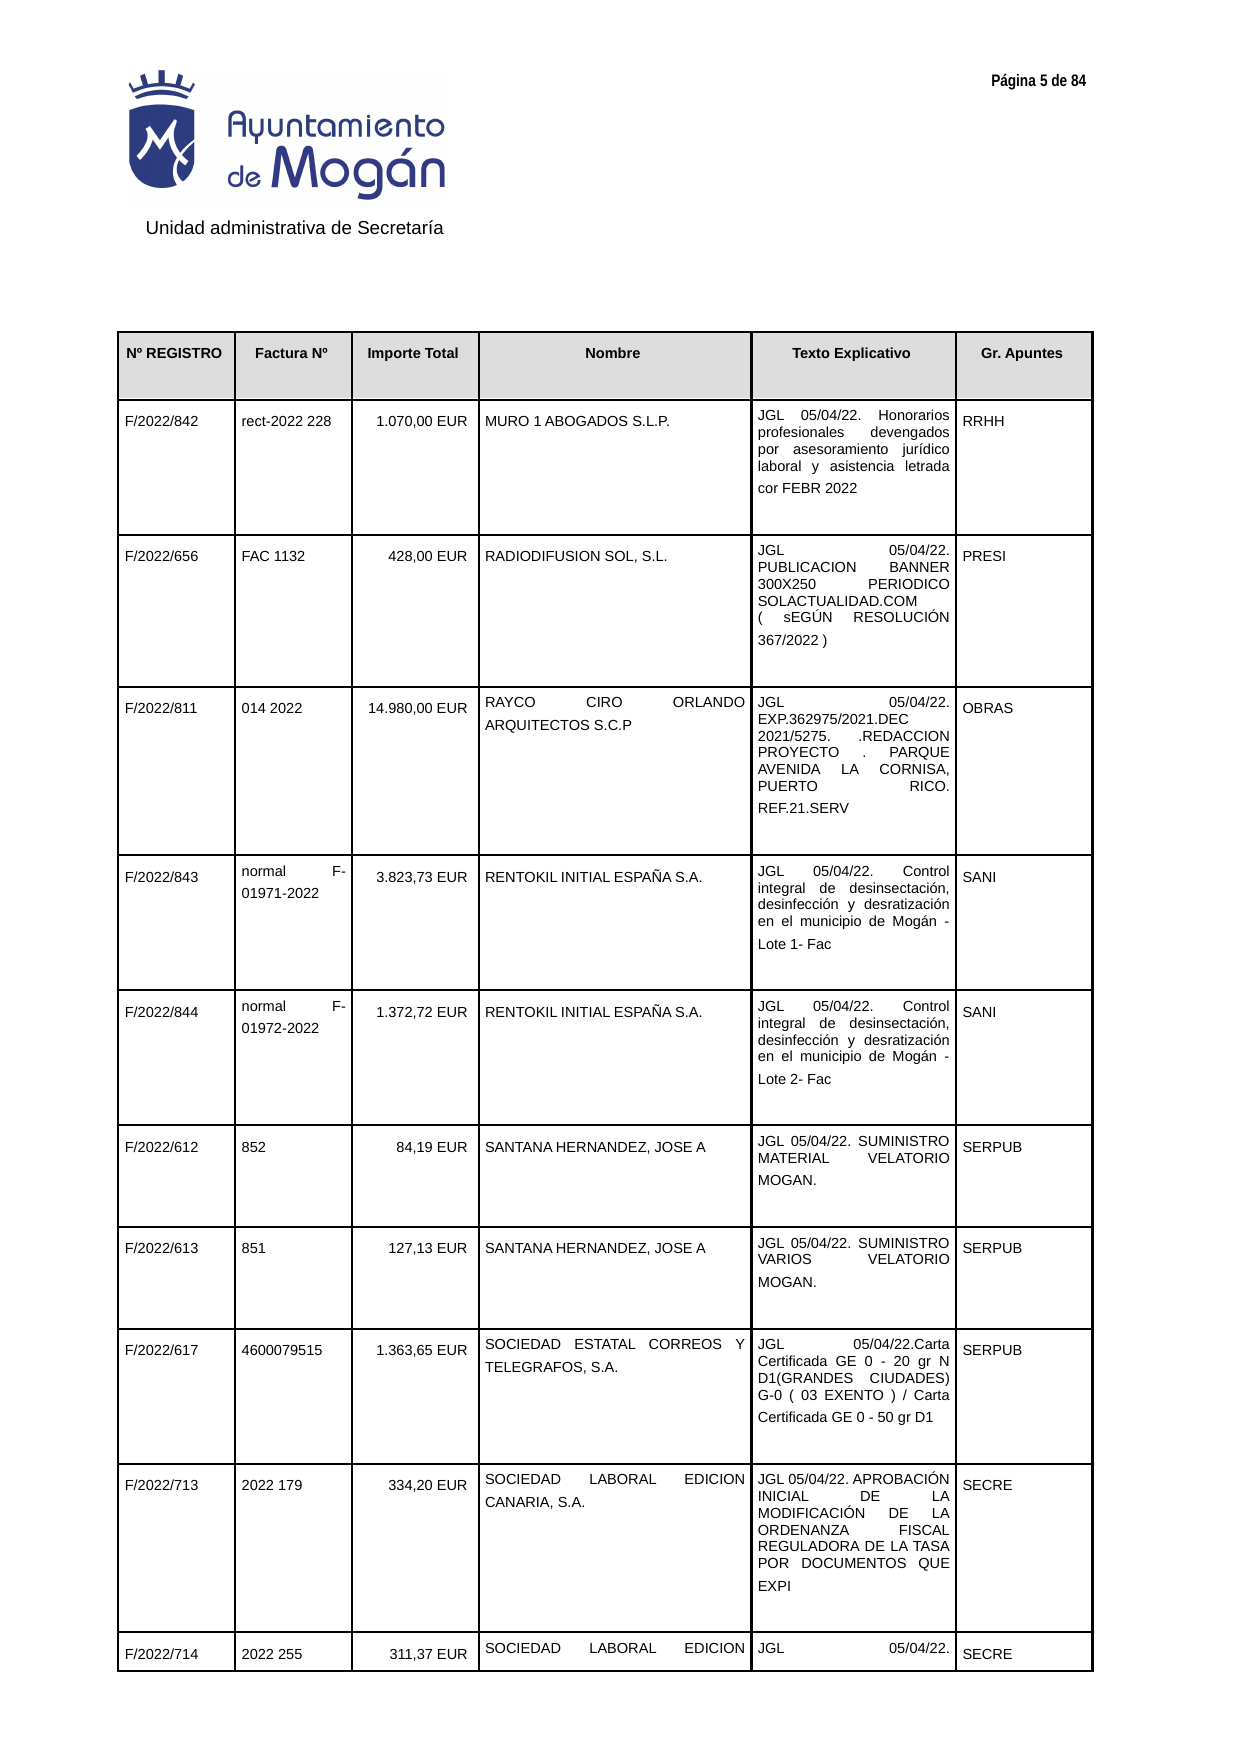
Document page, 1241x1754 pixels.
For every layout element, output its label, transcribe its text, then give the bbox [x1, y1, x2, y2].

table_cell JGL 05/04/22. SUMINISTRO MATERIAL VELATORIO MOGAN. [753, 1126, 955, 1226]
table_cell SANTANA HERNANDEZ, JOSE A [480, 1126, 750, 1226]
table_cell RENTOKIL INITIAL ESPAÑA S.A. [480, 991, 750, 1124]
table_cell 1.363,65 EUR [353, 1330, 478, 1463]
table_cell JGL 05/04/22. Control integral de desinsectación, desinfección y desratización en el municipio de Mogán - Lote 2- Fac [753, 991, 955, 1124]
table_cell 3.823,73 EUR [353, 856, 478, 989]
table_cell SERPUB [957, 1330, 1091, 1463]
table_cell 851 [236, 1228, 351, 1327]
table_cell SERPUB [957, 1126, 1091, 1226]
table_cell rect-2022 228 [236, 401, 351, 534]
table_cell 1.070,00 EUR [353, 401, 478, 534]
table_cell JGL 05/04/22. APROBACIÓN INICIAL DE LA MODIFICACIÓN DE LA ORDENANZA FISCAL REGULADORA DE LA TASA POR DOCUMENTOS QUE EXPI [753, 1465, 955, 1631]
table_cell 2022 179 [236, 1465, 351, 1631]
table_cell 311,37 EUR [353, 1633, 478, 1670]
table_header Importe Total [353, 333, 478, 398]
table_cell 014 2022 [236, 688, 351, 854]
table_cell 428,00 EUR [353, 536, 478, 686]
table_cell 84,19 EUR [353, 1126, 478, 1226]
table_header Factura Nº [236, 333, 351, 398]
table_cell RRHH [957, 401, 1091, 534]
table_cell F/2022/844 [119, 991, 234, 1124]
table_cell SOCIEDAD LABORAL EDICION [480, 1633, 750, 1670]
table_cell FAC 1132 [236, 536, 351, 686]
table_cell JGL 05/04/22. SUMINISTRO VARIOS VELATORIO MOGAN. [753, 1228, 955, 1327]
table_cell SOCIEDAD ESTATAL CORREOS Y TELEGRAFOS, S.A. [480, 1330, 750, 1463]
table_cell F/2022/713 [119, 1465, 234, 1631]
table_cell SECRE [957, 1465, 1091, 1631]
table_cell 4600079515 [236, 1330, 351, 1463]
table_cell JGL 05/04/22. EXP.362975/2021.DEC 2021/5275. .REDACCION PROYECTO . PARQUE AVENIDA LA CORNISA, PUERTO RICO. REF.21.SERV [753, 688, 955, 854]
table_cell SOCIEDAD LABORAL EDICION CANARIA, S.A. [480, 1465, 750, 1631]
table_cell 334,20 EUR [353, 1465, 478, 1631]
table_cell OBRAS [957, 688, 1091, 854]
table_cell F/2022/612 [119, 1126, 234, 1226]
table_cell SECRE [957, 1633, 1091, 1670]
table_cell SERPUB [957, 1228, 1091, 1327]
table_cell PRESI [957, 536, 1091, 686]
picture [128, 70, 445, 206]
table_cell F/2022/842 [119, 401, 234, 534]
table_cell 1.372,72 EUR [353, 991, 478, 1124]
table_cell F/2022/714 [119, 1633, 234, 1670]
table_header Nombre [480, 333, 750, 398]
table_cell F/2022/613 [119, 1228, 234, 1327]
table_cell JGL 05/04/22.Carta Certificada GE 0 - 20 gr N D1(GRANDES CIUDADES) G-0 ( 03 EXENTO ) / Carta Certificada GE 0 - 50 gr D1 [753, 1330, 955, 1463]
table_cell normal F-01971-2022 [236, 856, 351, 989]
table_cell 2022 255 [236, 1633, 351, 1670]
table_cell MURO 1 ABOGADOS S.L.P. [480, 401, 750, 534]
table_cell RADIODIFUSION SOL, S.L. [480, 536, 750, 686]
table_cell SANTANA HERNANDEZ, JOSE A [480, 1228, 750, 1327]
table_cell F/2022/811 [119, 688, 234, 854]
table_cell F/2022/843 [119, 856, 234, 989]
table_cell SANI [957, 991, 1091, 1124]
table_cell JGL 05/04/22. Honorarios profesionales devengados por asesoramiento jurídico laboral y asistencia letrada cor FEBR 2022 [753, 401, 955, 534]
table_cell JGL 05/04/22. Control integral de desinsectación, desinfección y desratización en el municipio de Mogán - Lote 1- Fac [753, 856, 955, 989]
table_cell 852 [236, 1126, 351, 1226]
table_cell normal F-01972-2022 [236, 991, 351, 1124]
table_cell 14.980,00 EUR [353, 688, 478, 854]
table_header Texto Explicativo [753, 333, 955, 398]
table_cell F/2022/617 [119, 1330, 234, 1463]
table_cell RAYCO CIRO ORLANDO ARQUITECTOS S.C.P [480, 688, 750, 854]
table_cell JGL 05/04/22. [753, 1633, 955, 1670]
table_header Gr. Apuntes [957, 333, 1091, 398]
table_cell F/2022/656 [119, 536, 234, 686]
table_cell 127,13 EUR [353, 1228, 478, 1327]
table_cell JGL 05/04/22. PUBLICACION BANNER 300X250 PERIODICO SOLACTUALIDAD.COM ( sEGÚN RESOLUCIÓN 367/2022 ) [753, 536, 955, 686]
table_cell RENTOKIL INITIAL ESPAÑA S.A. [480, 856, 750, 989]
table_cell SANI [957, 856, 1091, 989]
table_header Nº REGISTRO [119, 333, 234, 398]
